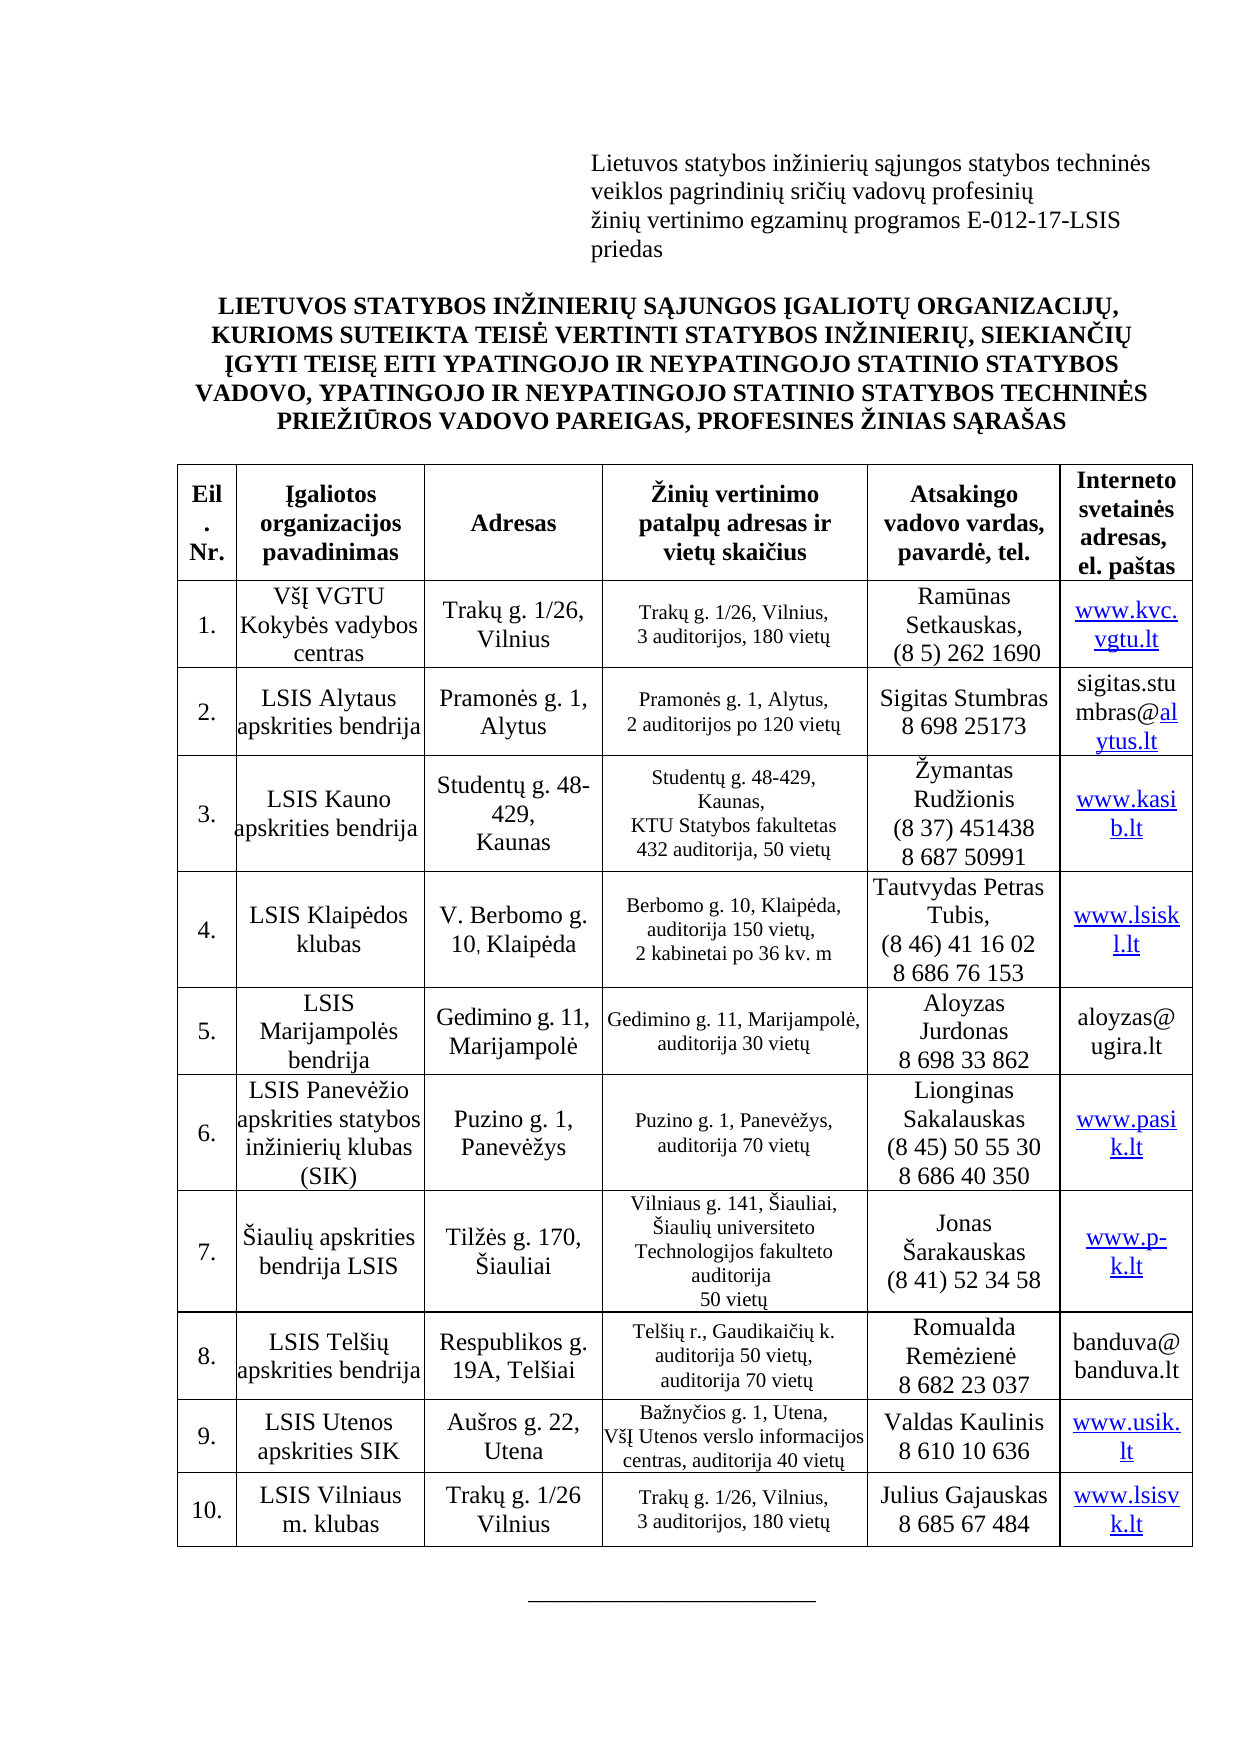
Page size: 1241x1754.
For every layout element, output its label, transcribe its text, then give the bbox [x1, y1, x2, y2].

table_cell Vilniaus g. 141, Šiauliai, Šiaulių universiteto Technologijos fakulteto auditorija 50 vietų [603, 1191, 867, 1311]
text Lietuvos statybos inžinierių sąjungos statybos techninės [177, 148, 1166, 176]
table_cell 4. [178, 872, 236, 987]
table_cell www.lsiskl.lt [1061, 872, 1192, 987]
table_cell 3. [178, 756, 236, 871]
table_cell Trakų g. 1/26, Vilnius [425, 581, 602, 667]
table_cell LSIS Panevėžio apskrities statybos inžinierių klubas (SIK) [237, 1075, 424, 1190]
table_header Interneto svetainės adresas, el. paštas [1061, 465, 1192, 580]
table_cell Šiaulių apskrities bendrija LSIS [237, 1191, 424, 1311]
table_cell 8. [178, 1313, 236, 1399]
table_cell www.kvc.vgtu.lt [1061, 581, 1192, 667]
table_cell Studentų g. 48-429, Kaunas, KTU Statybos fakultetas 432 auditorija, 50 vietų [603, 756, 867, 871]
table_cell Trakų g. 1/26 Vilnius [425, 1473, 602, 1546]
table_cell Lionginas Sakalauskas (8 45) 50 55 30 8 686 40 350 [868, 1075, 1059, 1190]
table_cell 1. [178, 581, 236, 667]
table_cell Aloyzas Jurdonas 8 698 33 862 [868, 988, 1059, 1074]
table_cell www.kasib.lt [1061, 756, 1192, 871]
table_cell Gedimino g. 11, Marijampolė, auditorija 30 vietų [603, 988, 867, 1074]
table_cell sigitas.stumbras@alytus.lt [1061, 668, 1192, 754]
text KURIOMS SUTEIKTA TEISĖ VERTINTI STATYBOS INŽINIERIŲ, SIEKIANČIŲ ĮGYTI TEISĘ EITI YPATINGOJO IR NEYPATINGOJO STATINIO STATYBOS VADOVO, YPATINGOJO IR NEYPATINGOJO STATINIO STATYBOS TECHNINĖS PRIEŽIŪROS VADOVO PAREIGAS, PROFESINES ŽINIAS SĄRAŠAS [177, 320, 1166, 435]
table_cell 6. [178, 1075, 236, 1190]
text _______________________ [177, 1576, 1166, 1604]
table_cell Pramonės g. 1, Alytus, 2 auditorijos po 120 vietų [603, 668, 867, 754]
table_header Atsakingo vadovo vardas, pavardė, tel. [868, 465, 1059, 580]
table_header Žinių vertinimo patalpų adresas ir vietų skaičius [603, 465, 867, 580]
text veiklos pagrindinių sričių vadovų profesinių [591, 176, 1166, 205]
table_cell LSIS Telšių apskrities bendrija [237, 1313, 424, 1399]
table_cell LSIS Kauno apskrities bendrija [237, 756, 424, 871]
table_cell Bažnyčios g. 1, Utena, VšĮ Utenos verslo informacijos centras, auditorija 40 vietų [603, 1400, 867, 1472]
table_cell VšĮ VGTU Kokybės vadybos centras [237, 581, 424, 667]
table_cell aloyzas@ ugira.lt [1061, 988, 1192, 1074]
table_cell LSIS Utenos apskrities SIK [237, 1400, 424, 1472]
table_cell Studentų g. 48-429, Kaunas [425, 756, 602, 871]
table_cell Trakų g. 1/26, Vilnius, 3 auditorijos, 180 vietų [603, 581, 867, 667]
table_header Eil. Nr. [178, 465, 236, 580]
table_cell www.pasik.lt [1061, 1075, 1192, 1190]
table_cell Romualda Remėzienė 8 682 23 037 [868, 1313, 1059, 1399]
text LIETUVOS STATYBOS INŽINIERIŲ SĄJUNGOS ĮGALIOTŲ ORGANIZACIJŲ, [177, 291, 1166, 320]
table_cell banduva@ banduva.lt [1061, 1313, 1192, 1399]
table_cell LSIS Marijampolės bendrija [237, 988, 424, 1074]
table_cell Puzino g. 1, Panevėžys, auditorija 70 vietų [603, 1075, 867, 1190]
table_cell 2. [178, 668, 236, 754]
table_cell Berbomo g. 10, Klaipėda, auditorija 150 vietų, 2 kabinetai po 36 kv. m [603, 872, 867, 987]
table_header Adresas [425, 465, 602, 580]
table_cell Jonas Šarakauskas (8 41) 52 34 58 [868, 1191, 1059, 1311]
table_cell Tautvydas Petras Tubis, (8 46) 41 16 02 8 686 76 153 [868, 872, 1059, 987]
table_cell Žymantas Rudžionis (8 37) 451438 8 687 50991 [868, 756, 1059, 813]
table_cell LSIS Vilniaus m. klubas [237, 1473, 424, 1546]
table_cell Ramūnas Setkauskas, (8 5) 262 1690 [868, 581, 1059, 667]
table_cell 10. [178, 1473, 236, 1546]
table_cell Gedimino g. 11, Marijampolė [425, 988, 602, 1074]
table_cell Sigitas Stumbras 8 698 25173 [868, 668, 1059, 754]
table_cell www.lsisvk.lt [1061, 1473, 1192, 1546]
table_header Įgaliotos organizacijos pavadinimas [237, 465, 424, 580]
text priedas [591, 234, 1166, 263]
table_cell www.p-k.lt [1061, 1191, 1192, 1311]
table_cell Julius Gajauskas 8 685 67 484 [868, 1473, 1059, 1546]
table_cell 7. [178, 1191, 236, 1311]
table_cell Trakų g. 1/26, Vilnius, 3 auditorijos, 180 vietų [603, 1473, 867, 1546]
table_cell V. Berbomo g. 10, Klaipėda [425, 872, 602, 987]
table_cell LSIS Klaipėdos klubas [237, 872, 424, 987]
table_cell 5. [178, 988, 236, 1074]
table_cell Respublikos g. 19A, Telšiai [425, 1313, 602, 1399]
table_cell 9. [178, 1400, 236, 1472]
table_cell Aušros g. 22, Utena [425, 1400, 602, 1472]
table_cell Puzino g. 1, Panevėžys [425, 1075, 602, 1190]
table_cell Valdas Kaulinis 8 610 10 636 [868, 1400, 1059, 1472]
table_cell Telšių r., Gaudikaičių k. auditorija 50 vietų, auditorija 70 vietų [603, 1313, 867, 1399]
text žinių vertinimo egzaminų programos E-012-17-LSIS [591, 205, 1166, 234]
table_cell www.usik.lt [1061, 1400, 1192, 1472]
table_cell Pramonės g. 1, Alytus [425, 668, 602, 754]
table_cell LSIS Alytaus apskrities bendrija [237, 668, 424, 754]
table_cell Tilžės g. 170, Šiauliai [425, 1191, 602, 1311]
